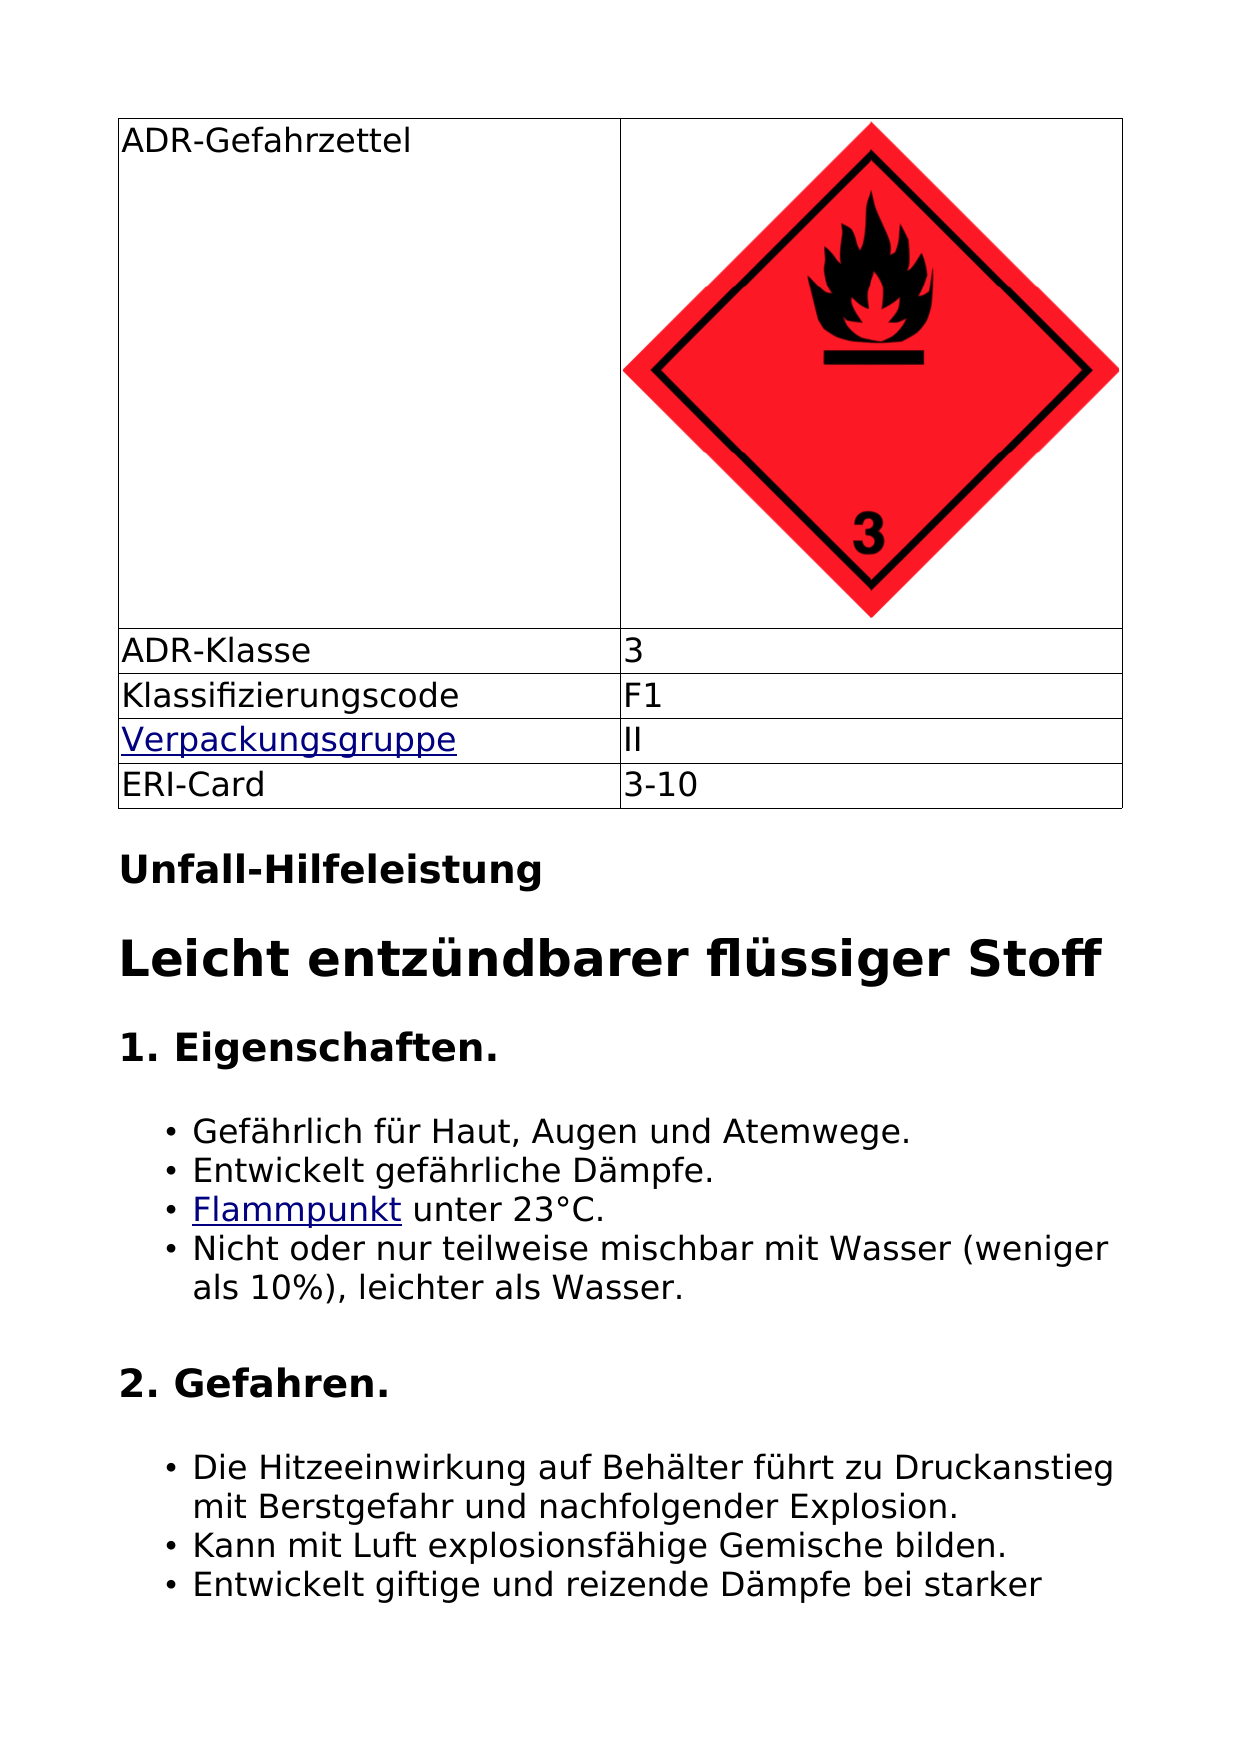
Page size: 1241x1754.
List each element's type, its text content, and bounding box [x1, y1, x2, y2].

list Gefährlich für Haut, Augen und Atemwege. [177, 1113, 1122, 1152]
table_cell ADR-Gefahrzettel [119, 119, 620, 628]
table_cell 3-10 [621, 764, 1122, 807]
list Kann mit Luft explosionsfähige Gemische bilden. [177, 1527, 1122, 1565]
list Entwickelt gefährliche Dämpfe. [177, 1152, 1122, 1191]
subtitle 2. Gefahren. [118, 1362, 1122, 1407]
list Nicht oder nur teilweise mischbar mit Wasser (weniger als 10%), leichter als Wasser. [177, 1229, 1122, 1307]
subtitle 1. Eigenschaften. [118, 1026, 1122, 1071]
list Flammpunkt unter 23°C. [177, 1191, 1122, 1229]
table_cell [621, 119, 1122, 628]
table_cell Verpackungsgruppe [119, 719, 620, 763]
list Entwickelt giftige und reizende Dämpfe bei starker [177, 1565, 1122, 1604]
table_cell F1 [621, 674, 1122, 718]
table_cell ADR-Klasse [119, 629, 620, 673]
picture [622, 121, 1120, 618]
table_cell 3 [621, 629, 1122, 673]
list Die Hitzeeinwirkung auf Behälter führt zu Druckanstieg mit Berstgefahr und nachfolgender Explosion. [177, 1449, 1122, 1527]
subtitle Leicht entzündbarer flüssiger Stoff [118, 930, 1122, 988]
table_cell Klassifizierungscode [119, 674, 620, 718]
table_cell ERI-Card [119, 764, 620, 807]
subtitle Unfall-Hilfeleistung [118, 847, 1122, 892]
table_cell II [621, 719, 1122, 763]
